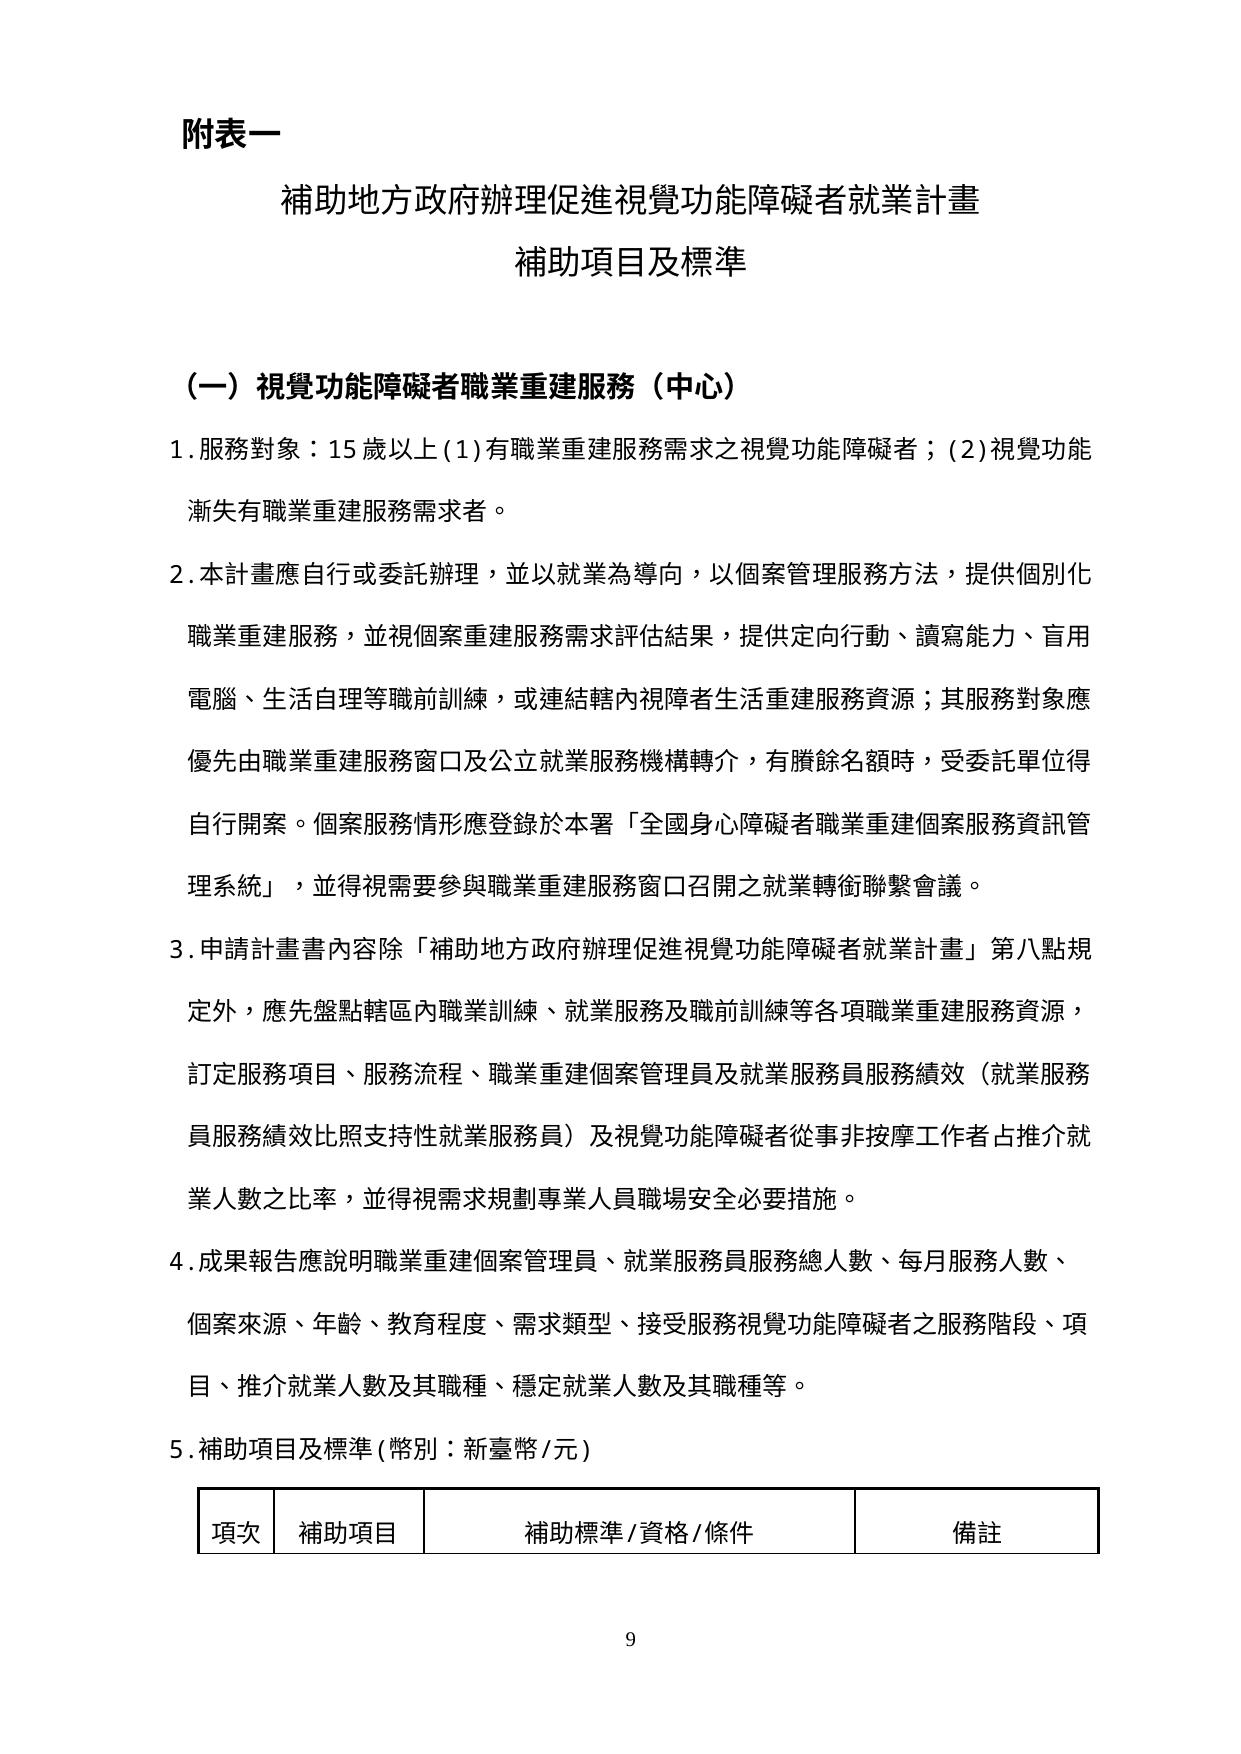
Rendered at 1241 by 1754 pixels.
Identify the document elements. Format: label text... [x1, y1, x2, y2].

text 2.本計畫應自行或委託辦理，並以就業為導向，以個案管理服務方法，提供個別化職業重建服務，並視個案重建服務需求評估結果，提供定向行動、讀寫能力、盲用電腦、生活自理等職前訓練，或連結轄內視障者生活重建服務資源；其服務對象應優先由職業重建服務窗口及公立就業服務機構轉介，有賸餘名額時，受委託單位得自行開案。個案服務情形應登錄於本署「全國身心障礙者職業重建個案服務資訊管理系統」，並得視需要參與職業重建服務窗口召開之就業轉銜聯繫會議。 [169, 531, 1092, 906]
text 1.服務對象：15歲以上(1)有職業重建服務需求之視覺功能障礙者；(2)視覺功能漸失有職業重建服務需求者。 [169, 406, 1092, 531]
text 5.補助項目及標準(幣別：新臺幣/元) [169, 1406, 1092, 1468]
text （一）視覺功能障礙者職業重建服務（中心） [169, 343, 1092, 406]
text 附表一 [169, 108, 1092, 156]
table_header 補助標準/資格/條件 [425, 1490, 854, 1553]
table_header 補助項目 [275, 1490, 423, 1553]
text 補助地方政府辦理促進視覺功能障礙者就業計畫 [169, 156, 1092, 218]
text 補助項目及標準 [169, 218, 1092, 281]
table_header 備註 [856, 1490, 1097, 1553]
table_header 項次 [200, 1490, 273, 1553]
text 4.成果報告應說明職業重建個案管理員、就業服務員服務總人數、每月服務人數、個案來源、年齡、教育程度、需求類型、接受服務視覺功能障礙者之服務階段、項目、推介就業人數及其職種、穩定就業人數及其職種等。 [169, 1218, 1092, 1406]
text 3.申請計畫書內容除「補助地方政府辦理促進視覺功能障礙者就業計畫」第八點規定外，應先盤點轄區內職業訓練、就業服務及職前訓練等各項職業重建服務資源，訂定服務項目、服務流程、職業重建個案管理員及就業服務員服務績效（就業服務員服務績效比照支持性就業服務員）及視覺功能障礙者從事非按摩工作者占推介就業人數之比率，並得視需求規劃專業人員職場安全必要措施。 [169, 906, 1092, 1218]
